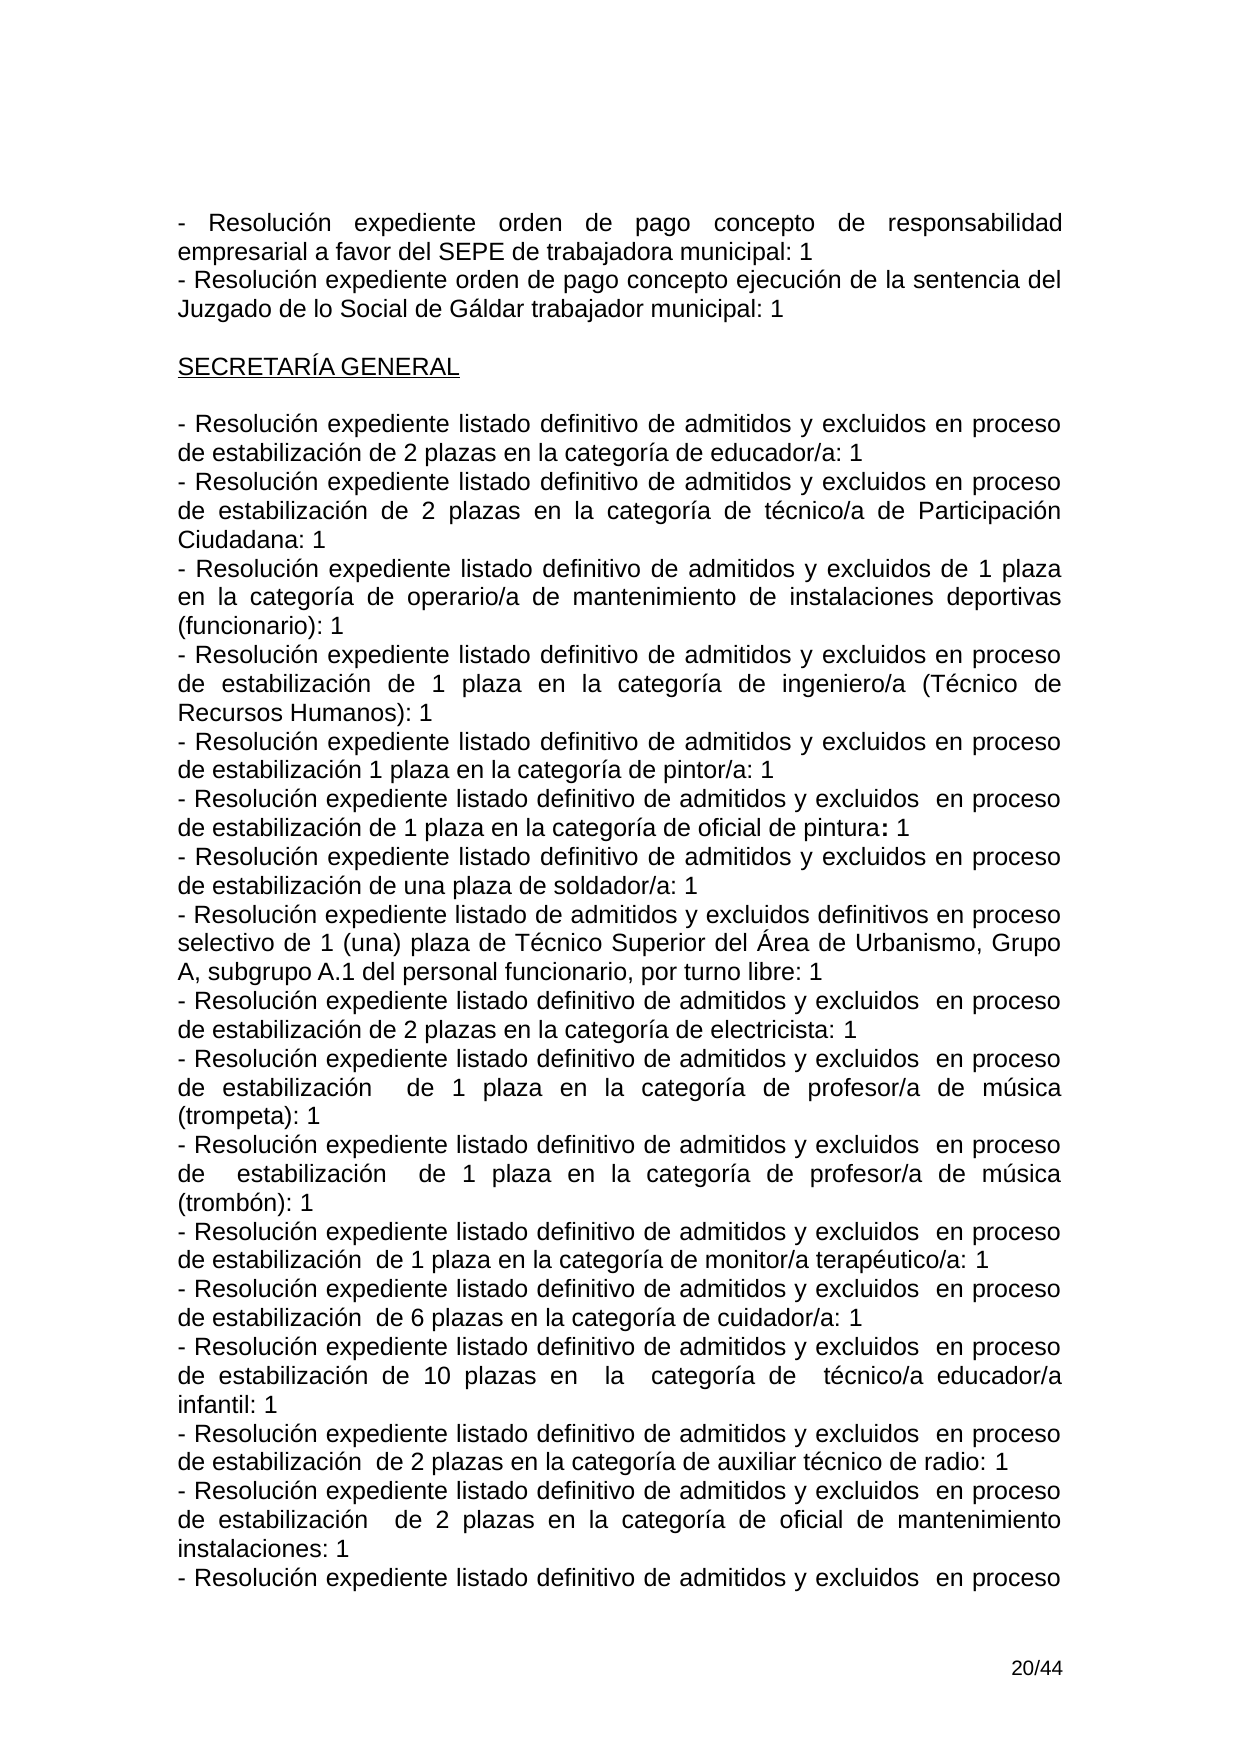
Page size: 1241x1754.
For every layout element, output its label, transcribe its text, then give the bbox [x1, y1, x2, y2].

text - Resolución expediente listado definitivo de admitidos y excluidos en proceso de estabilización de 1 plaza en la categoría de profesor/a de música (trombón): 1 [177, 1130, 1063, 1216]
text - Resolución expediente listado definitivo de admitidos y excluidos en proceso de estabilización de 2 plazas en la categoría de oficial de mantenimiento instalaciones: 1 [177, 1476, 1063, 1562]
text - Resolución expediente listado definitivo de admitidos y excluidos en proceso de estabilización de una plaza de soldador/a: 1 [177, 842, 1063, 899]
text - Resolución expediente listado definitivo de admitidos y excluidos en proceso de estabilización de 2 plazas en la categoría de educador/a: 1 [177, 409, 1063, 467]
text - Resolución expediente listado definitivo de admitidos y excluidos en proceso de estabilización 1 plaza en la categoría de pintor/a: 1 [177, 726, 1063, 784]
text - Resolución expediente listado definitivo de admitidos y excluidos en proceso [177, 1563, 1063, 1591]
text - Resolución expediente listado definitivo de admitidos y excluidos en proceso de estabilización de 6 plazas en la categoría de cuidador/a: 1 [177, 1274, 1063, 1332]
text - Resolución expediente listado definitivo de admitidos y excluidos de 1 plaza en la categoría de operario/a de mantenimiento de instalaciones deportivas (funcionario): 1 [177, 553, 1063, 640]
text SECRETARÍA GENERAL [177, 352, 1063, 380]
text - Resolución expediente listado definitivo de admitidos y excluidos en proceso de estabilización de 1 plaza en la categoría de ingeniero/a (Técnico de Recursos Humanos): 1 [177, 640, 1063, 726]
text - Resolución expediente listado definitivo de admitidos y excluidos en proceso de estabilización de 2 plazas en la categoría de auxiliar técnico de radio: 1 [177, 1418, 1063, 1476]
text - Resolución expediente listado definitivo de admitidos y excluidos en proceso de estabilización de 1 plaza en la categoría de monitor/a terapéutico/a: 1 [177, 1217, 1063, 1274]
text - Resolución expediente orden de pago concepto ejecución de la sentencia del Juzgado de lo Social de Gáldar trabajador municipal: 1 [177, 265, 1063, 323]
text - Resolución expediente listado definitivo de admitidos y excluidos en proceso de estabilización de 1 plaza en la categoría de oficial de pintura: 1 [177, 784, 1063, 842]
text - Resolución expediente listado definitivo de admitidos y excluidos en proceso de estabilización de 10 plazas en la categoría de técnico/a educador/a infantil: 1 [177, 1332, 1063, 1418]
text - Resolución expediente listado de admitidos y excluidos definitivos en proceso selectivo de 1 (una) plaza de Técnico Superior del Área de Urbanismo, Grupo A, subgrupo A.1 del personal funcionario, por turno libre: 1 [177, 899, 1063, 986]
text - Resolución expediente listado definitivo de admitidos y excluidos en proceso de estabilización de 2 plazas en la categoría de técnico/a de Participación Ciudadana: 1 [177, 467, 1063, 553]
text - Resolución expediente listado definitivo de admitidos y excluidos en proceso de estabilización de 1 plaza en la categoría de profesor/a de música (trompeta): 1 [177, 1044, 1063, 1130]
text - Resolución expediente listado definitivo de admitidos y excluidos en proceso de estabilización de 2 plazas en la categoría de electricista: 1 [177, 986, 1063, 1043]
text - Resolución expediente orden de pago concepto de responsabilidad empresarial a favor del SEPE de trabajadora municipal: 1 [177, 208, 1063, 265]
